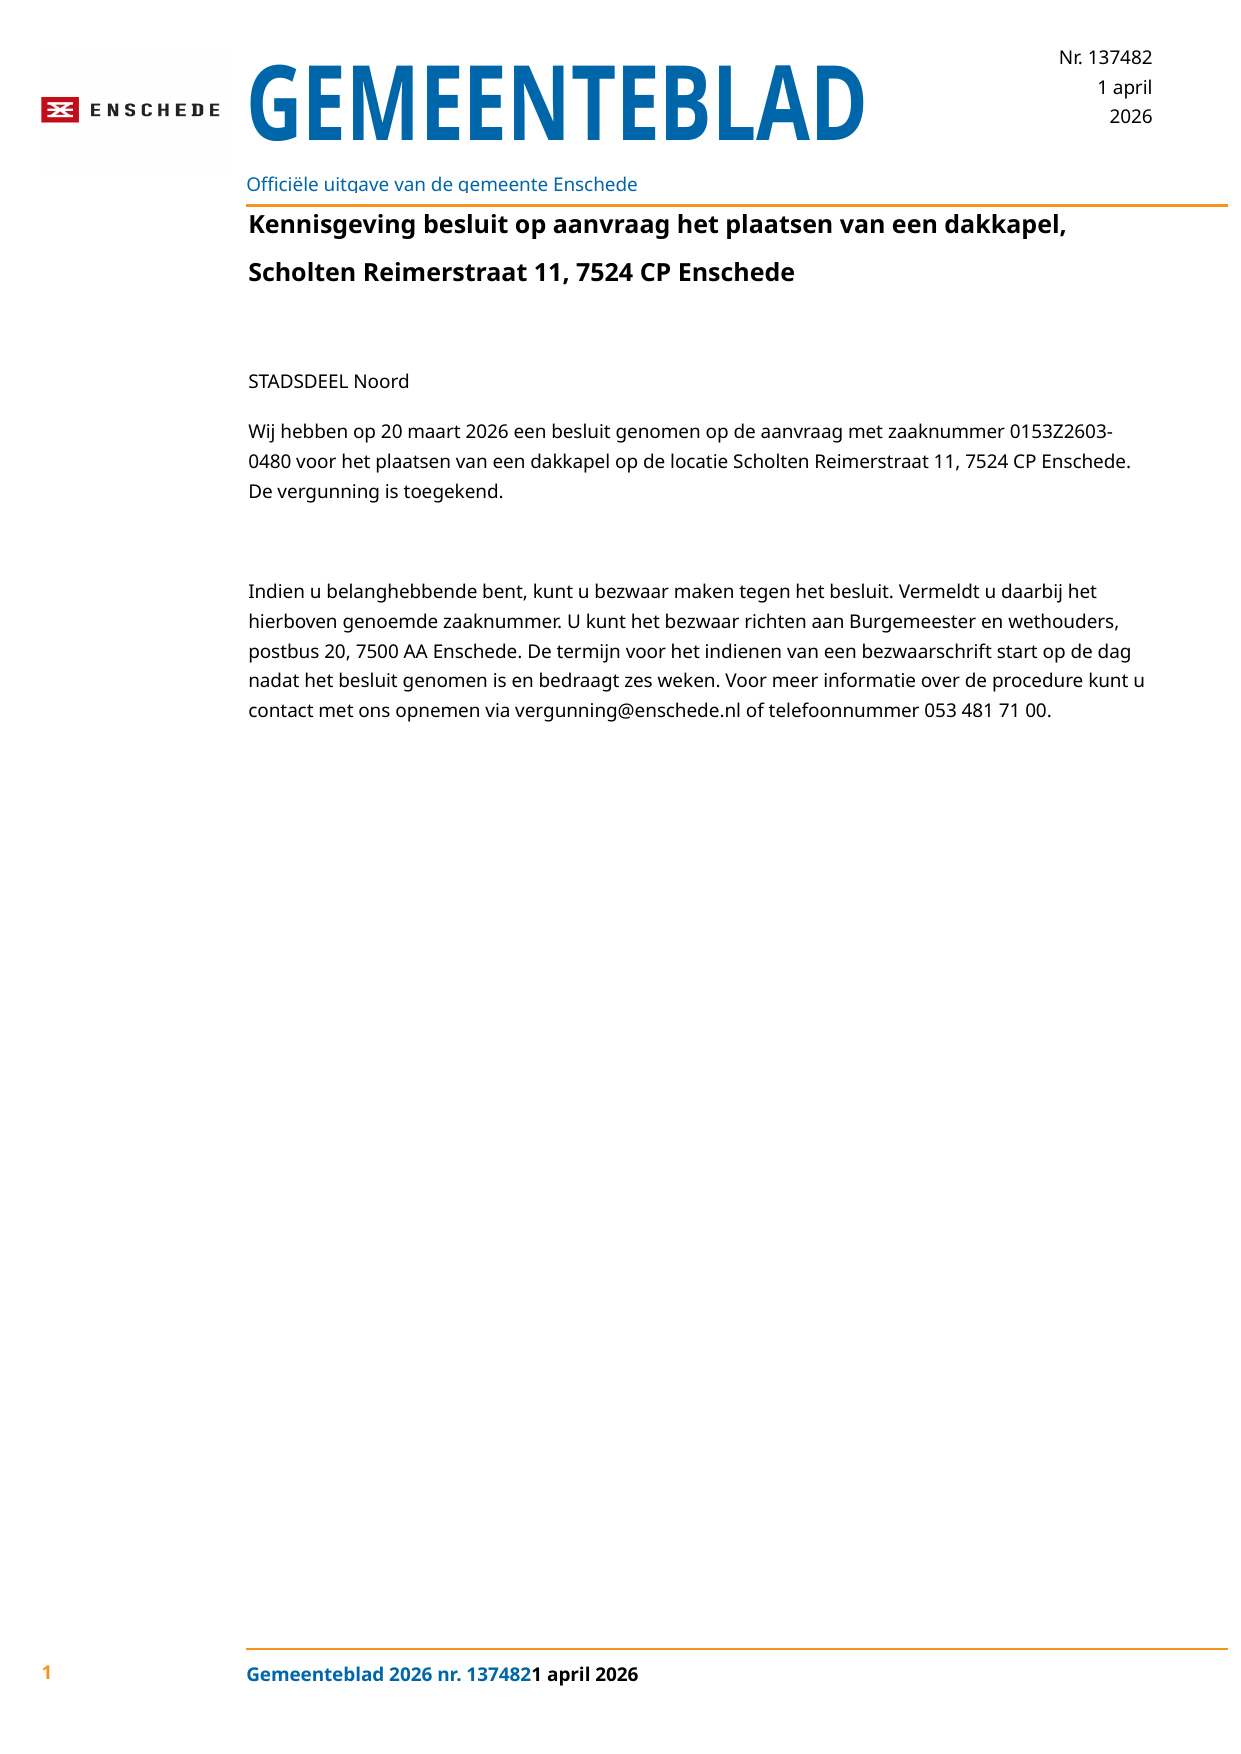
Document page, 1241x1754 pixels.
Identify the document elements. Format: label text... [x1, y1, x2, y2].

text STADSDEEL Noord [248, 368, 1152, 394]
picture [41, 47, 231, 172]
text Indien u belanghebbende bent, kunt u bezwaar maken tegen het besluit. Vermeldt u daarbij het hierboven genoemde zaaknummer. U kunt het bezwaar richten aan Burgemeester en wethouders, postbus 20, 7500 AA Enschede. De termijn voor het indienen van een bezwaarschrift start op de dag nadat het besluit genomen is en bedraagt zes weken. Voor meer informatie over de procedure kunt u contact met ons opnemen via vergunning@enschede.nl of telefoonnummer 053 481 71 00. [248, 579, 1152, 723]
text Wij hebben op 20 maart 2026 een besluit genomen op de aanvraag met zaaknummer 0153Z2603-0480 voor het plaatsen van een dakkapel op de locatie Scholten Reimerstraat 11, 7524 CP Enschede. De vergunning is toegekend. [248, 419, 1152, 504]
text Kennisgeving besluit op aanvraag het plaatsen van een dakkapel, Scholten Reimerstraat 11, 7524 CP Enschede [248, 207, 1152, 288]
